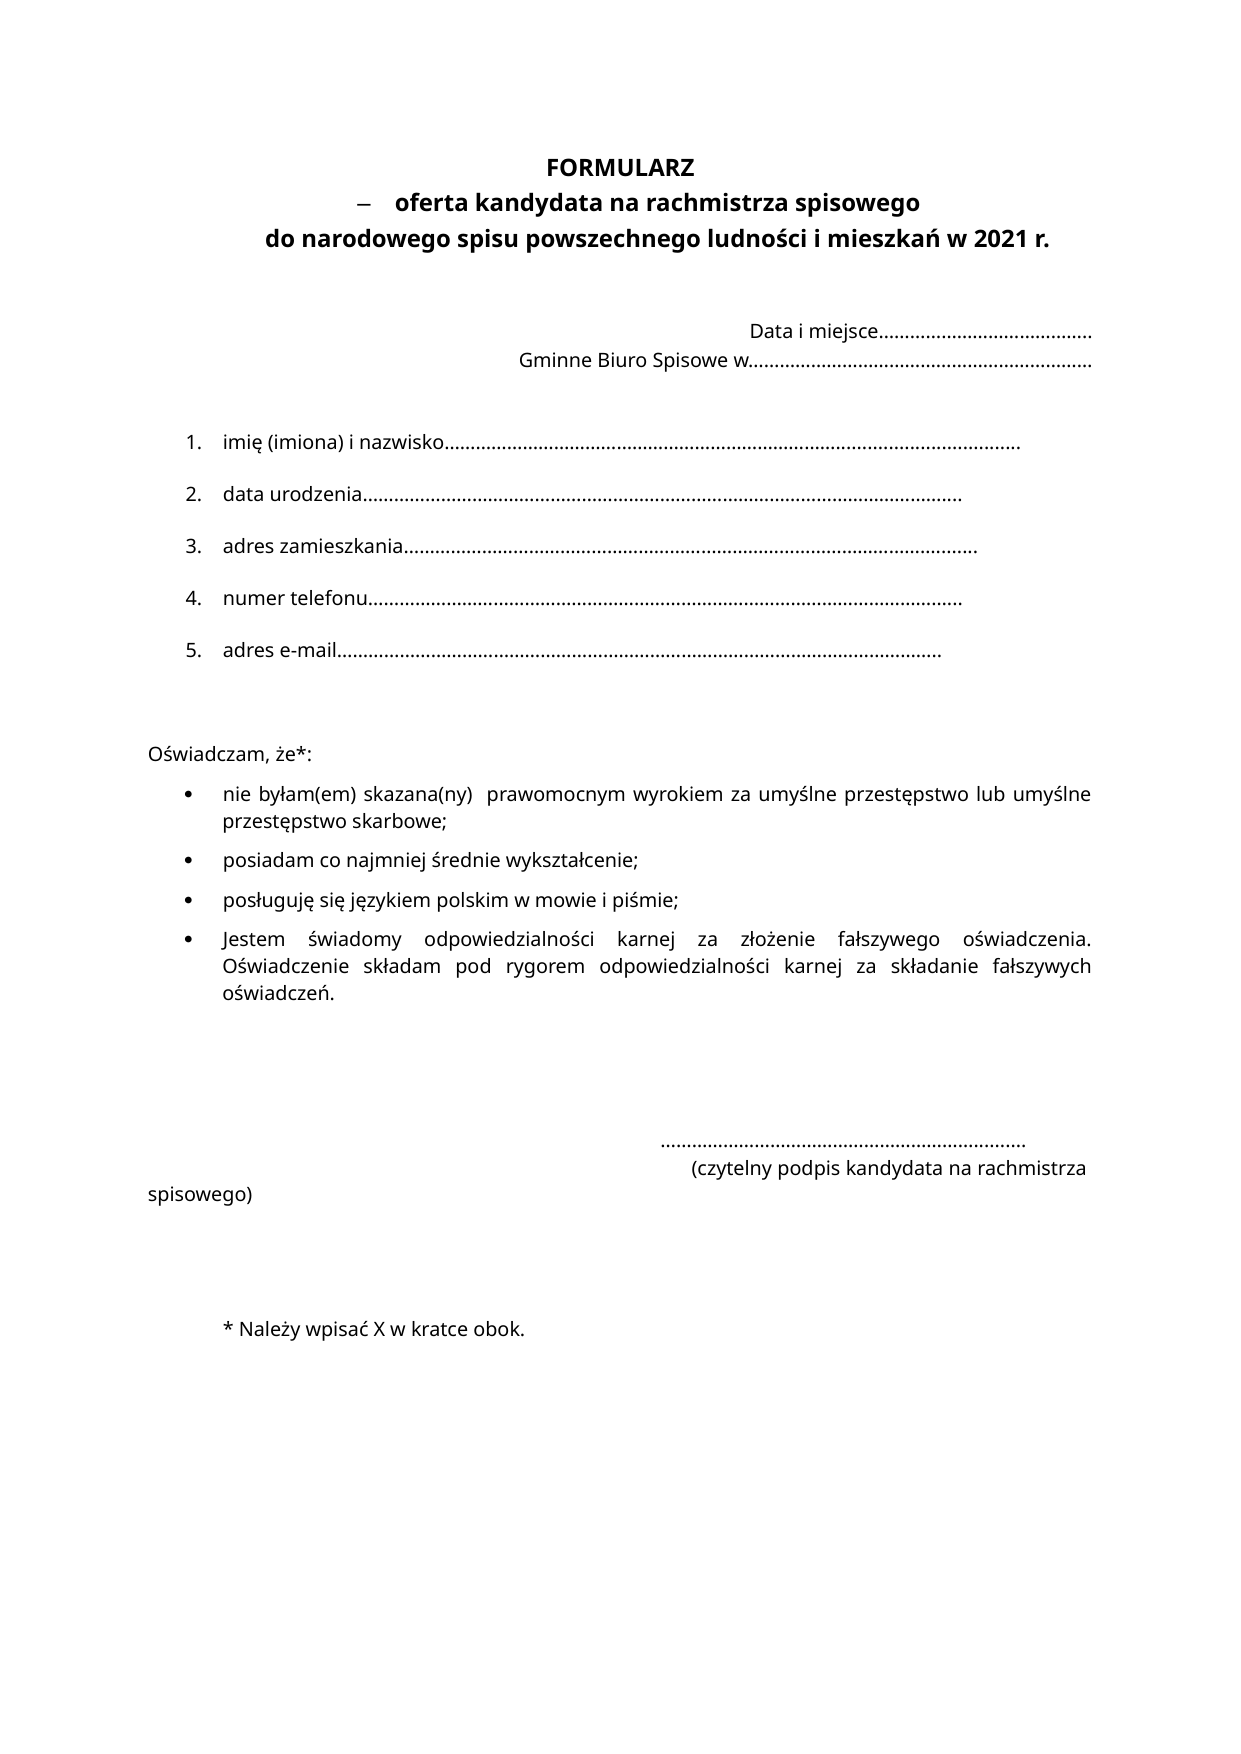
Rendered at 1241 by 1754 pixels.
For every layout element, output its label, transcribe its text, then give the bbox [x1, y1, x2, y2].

list do narodowego spisu powszechnego ludności i mieszkań w 2021 r. [185, 222, 1093, 254]
list Jestem świadomy odpowiedzialności karnej za złożenie fałszywego oświadczenia. Oświadczenie składam pod rygorem odpowiedzialności karnej za składanie fałszywych oświadczeń. [185, 925, 1093, 1006]
list adres zamieszkania…………………………………………………………………………………………........ [185, 533, 1093, 559]
list oferta kandydata na rachmistrza spisowego [185, 186, 1093, 219]
text Oświadczam, że*: [148, 741, 1093, 767]
list posiadam co najmniej średnie wykształcenie; [185, 846, 1093, 873]
text Data i miejsce………………………………….. [148, 317, 1093, 344]
list imię (imiona) i nazwisko…………………………………………………………………................................... [185, 429, 1093, 456]
list posługuję się językiem polskim w mowie i piśmie; [185, 886, 1093, 913]
list nie byłam(em) skazana(ny) prawomocnym wyrokiem za umyślne przestępstwo lub umyślne przestępstwo skarbowe; [185, 780, 1093, 834]
text (czytelny podpis kandydata na rachmistrza spisowego) [148, 1154, 1093, 1208]
list * Należy wpisać X w kratce obok. [223, 1316, 1093, 1343]
list numer telefonu…………………………………………………………………………………………………... [185, 584, 1093, 612]
list adres e-mail…………………………………………………………………………………………………….. [185, 637, 1093, 663]
text FORMULARZ [148, 151, 1093, 183]
text Gminne Biuro Spisowe w………………………………………………………… [148, 347, 1093, 374]
list data urodzenia………………………………………………………………………………………………….... [185, 481, 1093, 508]
text …………………………………………………….......... [148, 1127, 1093, 1154]
